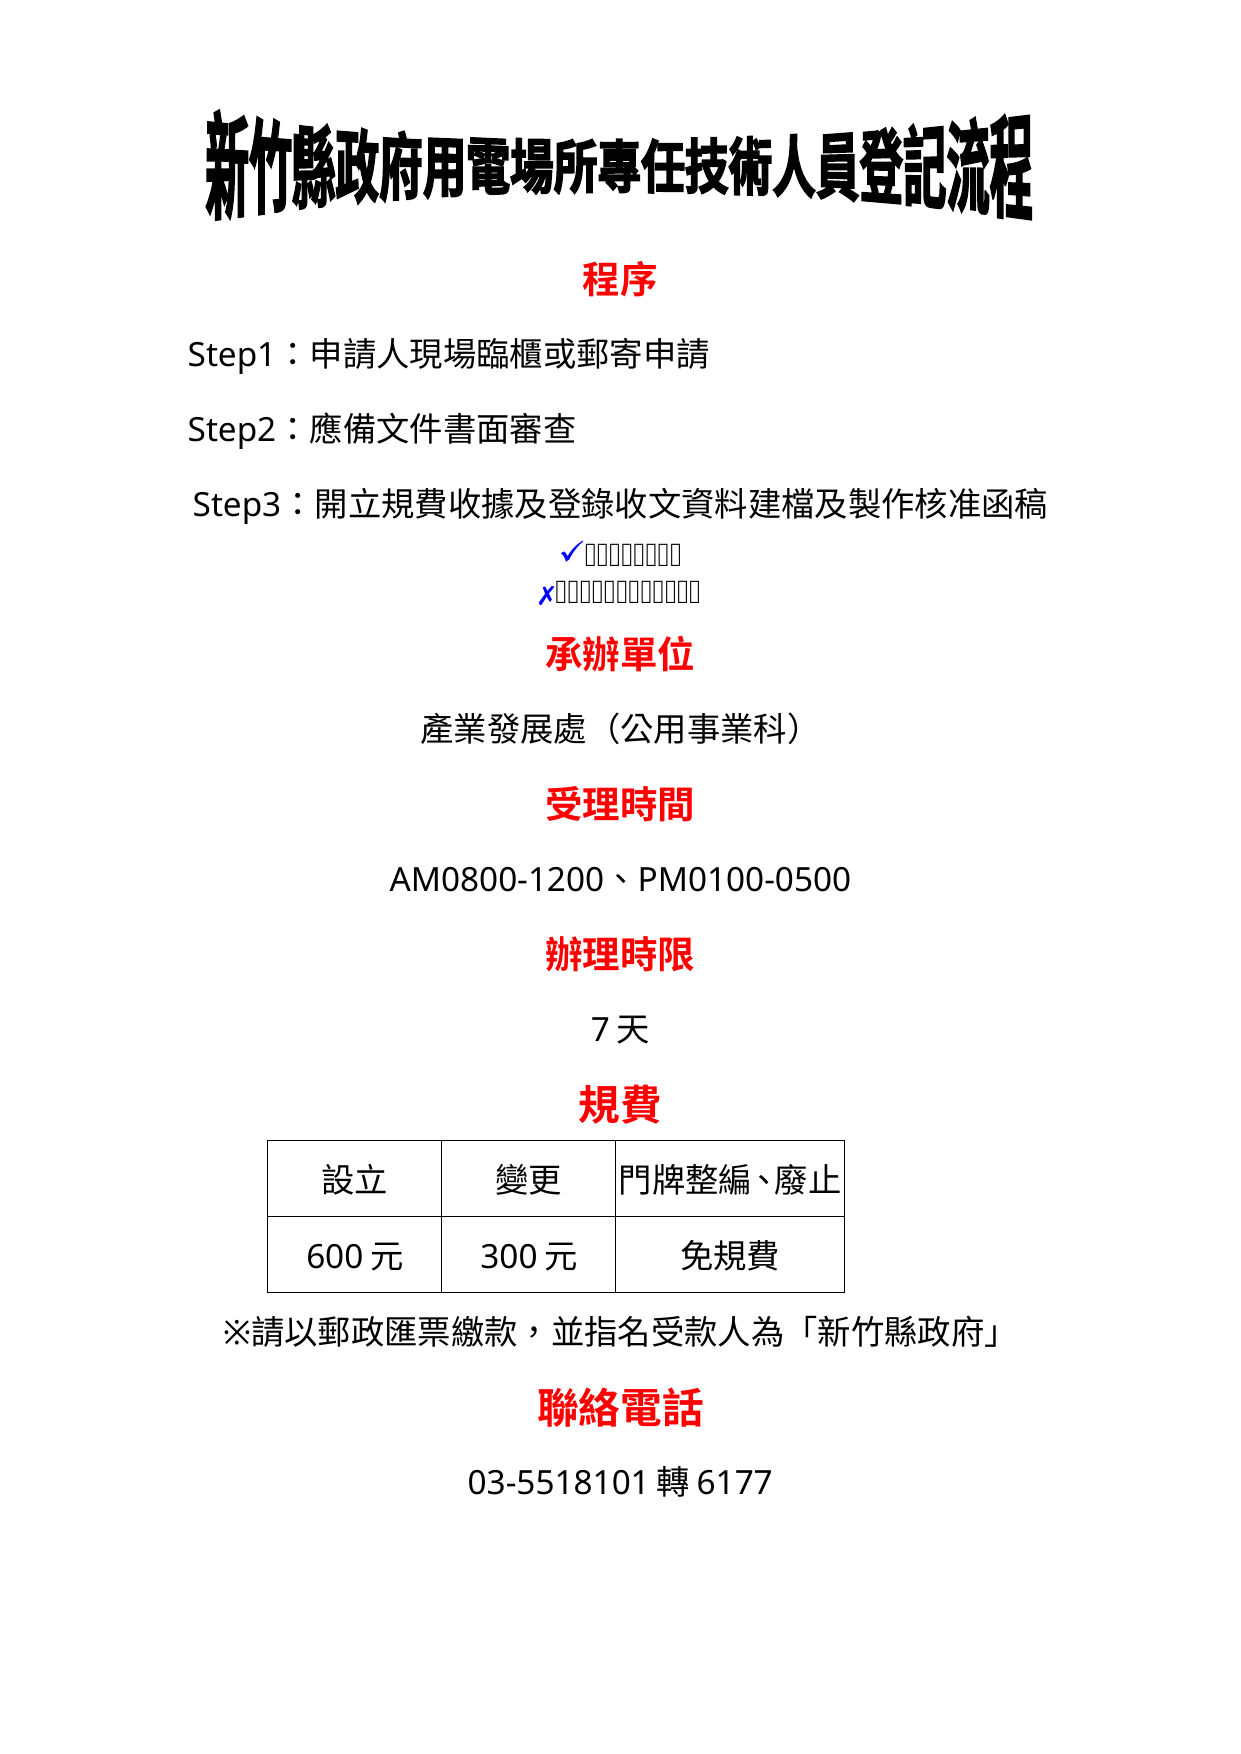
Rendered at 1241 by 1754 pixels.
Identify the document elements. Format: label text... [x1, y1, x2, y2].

text 不符合（通知補件或退件） [187, 577, 1053, 614]
table_cell 免規費 [616, 1217, 844, 1292]
text 受理時間 [187, 764, 1053, 839]
text Step3：開立規費收據及登錄收文資料建檔及製作核准函稿 [187, 464, 1053, 539]
text 規費 [187, 1064, 1053, 1139]
text 符合（准予登記） [187, 539, 1053, 577]
text 辦理時限 [187, 914, 1053, 989]
table_header 門牌整編、廢止 [616, 1141, 844, 1216]
text 程序 [187, 239, 1053, 314]
table_cell 600元 [268, 1217, 441, 1292]
text 03-5518101轉6177 [187, 1443, 1053, 1518]
text AM0800-1200、PM0100-0500 [187, 839, 1053, 914]
table_header 設立 [268, 1141, 441, 1216]
text ※請以郵政匯票繳款，並指名受款人為「新竹縣政府」 [187, 1293, 1053, 1368]
text 產業發展處（公用事業科） [187, 689, 1053, 764]
text 聯絡電話 [187, 1368, 1053, 1443]
table_cell 300元 [442, 1217, 615, 1292]
table_header 變更 [442, 1141, 615, 1216]
text 承辦單位 [187, 614, 1053, 689]
text Step2：應備文件書面審查 [187, 389, 1053, 464]
text 7天 [187, 989, 1053, 1064]
text Step1：申請人現場臨櫃或郵寄申請 [187, 314, 1053, 389]
